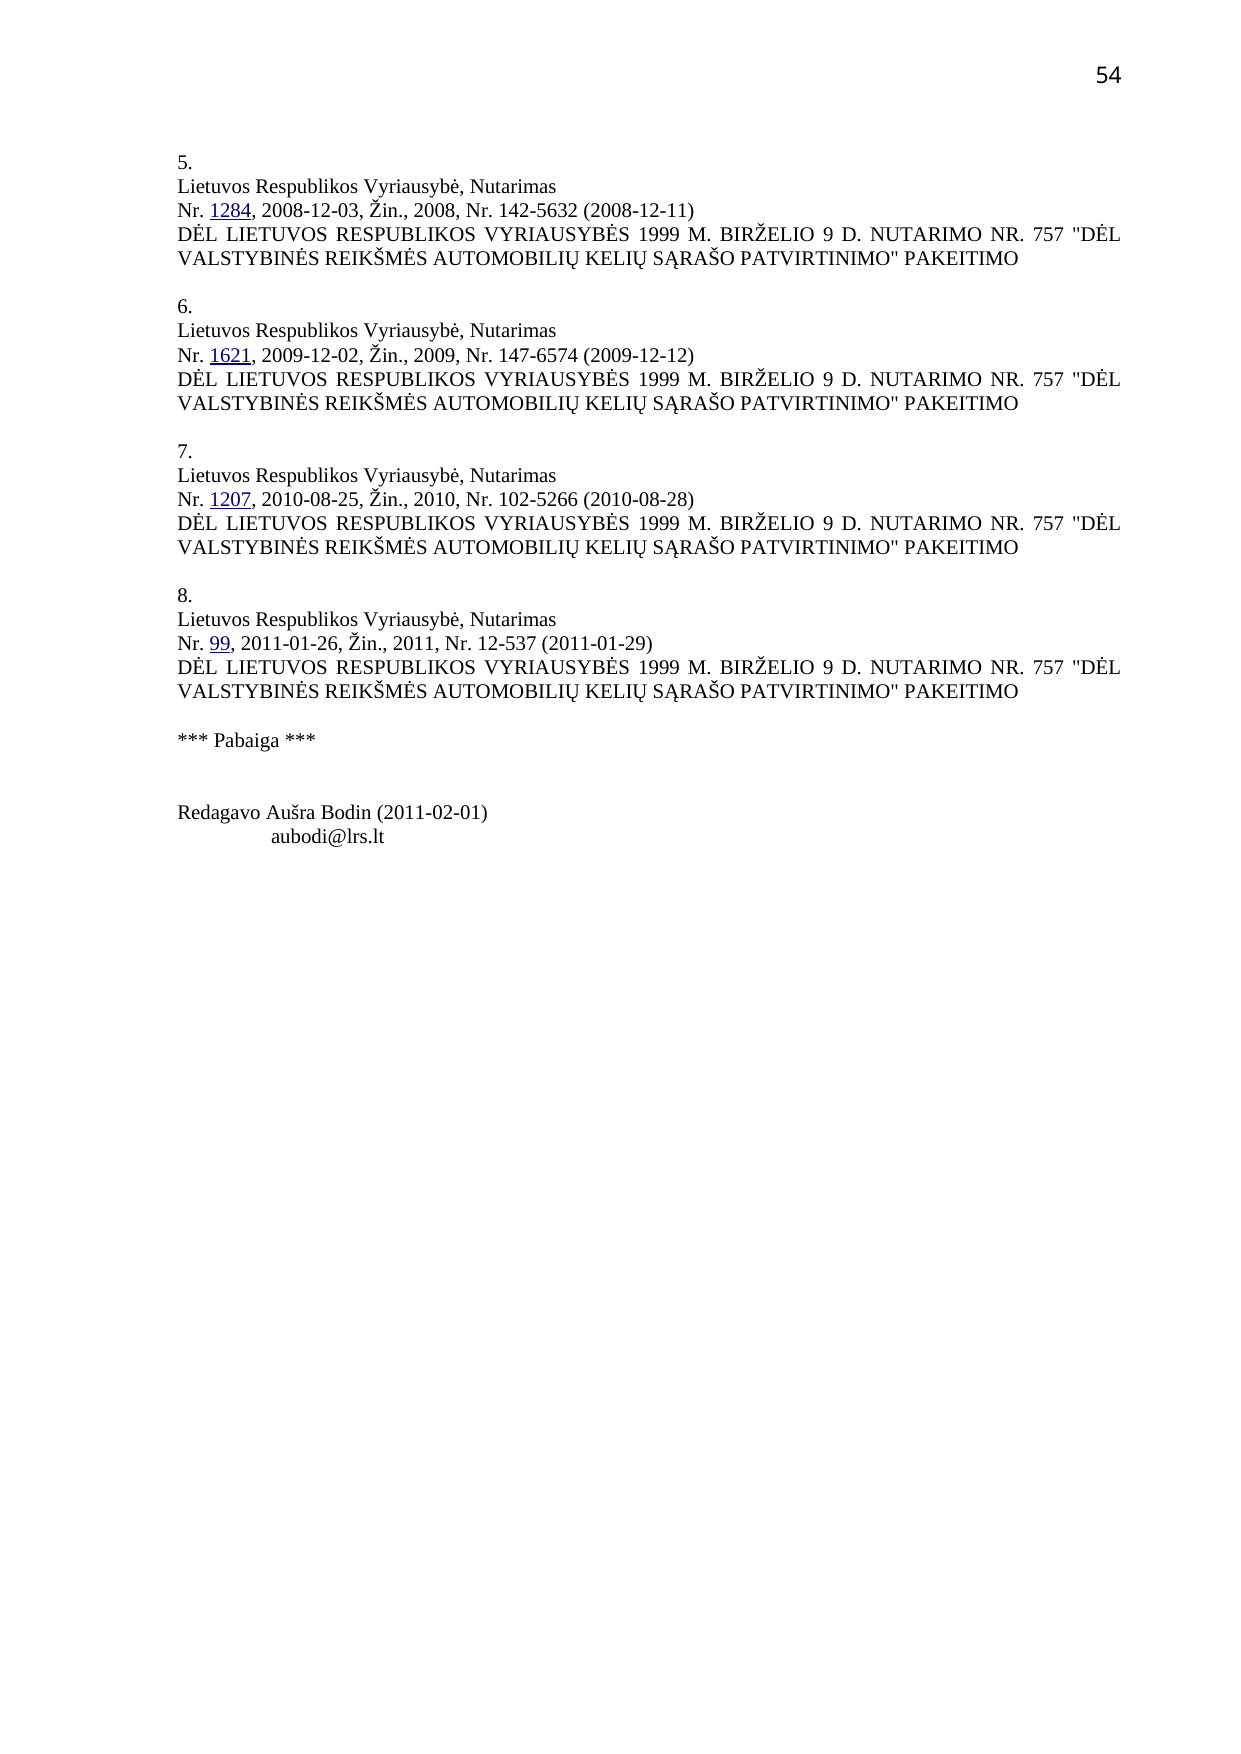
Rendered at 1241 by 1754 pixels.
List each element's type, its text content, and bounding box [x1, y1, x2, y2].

text Redagavo Aušra Bodin (2011-02-01) [177, 800, 1122, 824]
text 7. [177, 439, 1122, 463]
text DĖL LIETUVOS RESPUBLIKOS VYRIAUSYBĖS 1999 M. BIRŽELIO 9 D. NUTARIMO NR. 757 "DĖL VALSTYBINĖS REIKŠMĖS AUTOMOBILIŲ KELIŲ SĄRAŠO PATVIRTINIMO" PAKEITIMO [177, 511, 1122, 559]
text DĖL LIETUVOS RESPUBLIKOS VYRIAUSYBĖS 1999 M. BIRŽELIO 9 D. NUTARIMO NR. 757 "DĖL VALSTYBINĖS REIKŠMĖS AUTOMOBILIŲ KELIŲ SĄRAŠO PATVIRTINIMO" PAKEITIMO [177, 655, 1122, 703]
text 8. [177, 583, 1122, 607]
text 6. [177, 294, 1122, 318]
text 5. [177, 150, 1122, 174]
text DĖL LIETUVOS RESPUBLIKOS VYRIAUSYBĖS 1999 M. BIRŽELIO 9 D. NUTARIMO NR. 757 "DĖL VALSTYBINĖS REIKŠMĖS AUTOMOBILIŲ KELIŲ SĄRAŠO PATVIRTINIMO" PAKEITIMO [177, 367, 1122, 415]
text Lietuvos Respublikos Vyriausybė, Nutarimas [177, 174, 1122, 198]
text *** Pabaiga *** [177, 727, 1122, 752]
text Lietuvos Respublikos Vyriausybė, Nutarimas [177, 607, 1122, 631]
text Nr. 99, 2011-01-26, Žin., 2011, Nr. 12-537 (2011-01-29) [177, 631, 1122, 655]
text Lietuvos Respublikos Vyriausybė, Nutarimas [177, 318, 1122, 342]
text DĖL LIETUVOS RESPUBLIKOS VYRIAUSYBĖS 1999 M. BIRŽELIO 9 D. NUTARIMO NR. 757 "DĖL VALSTYBINĖS REIKŠMĖS AUTOMOBILIŲ KELIŲ SĄRAŠO PATVIRTINIMO" PAKEITIMO [177, 222, 1122, 270]
text aubodi@lrs.lt [177, 824, 1122, 848]
text Nr. 1284, 2008-12-03, Žin., 2008, Nr. 142-5632 (2008-12-11) [177, 198, 1122, 222]
text Nr. 1207, 2010-08-25, Žin., 2010, Nr. 102-5266 (2010-08-28) [177, 487, 1122, 511]
text Lietuvos Respublikos Vyriausybė, Nutarimas [177, 463, 1122, 487]
text Nr. 1621, 2009-12-02, Žin., 2009, Nr. 147-6574 (2009-12-12) [177, 342, 1122, 367]
